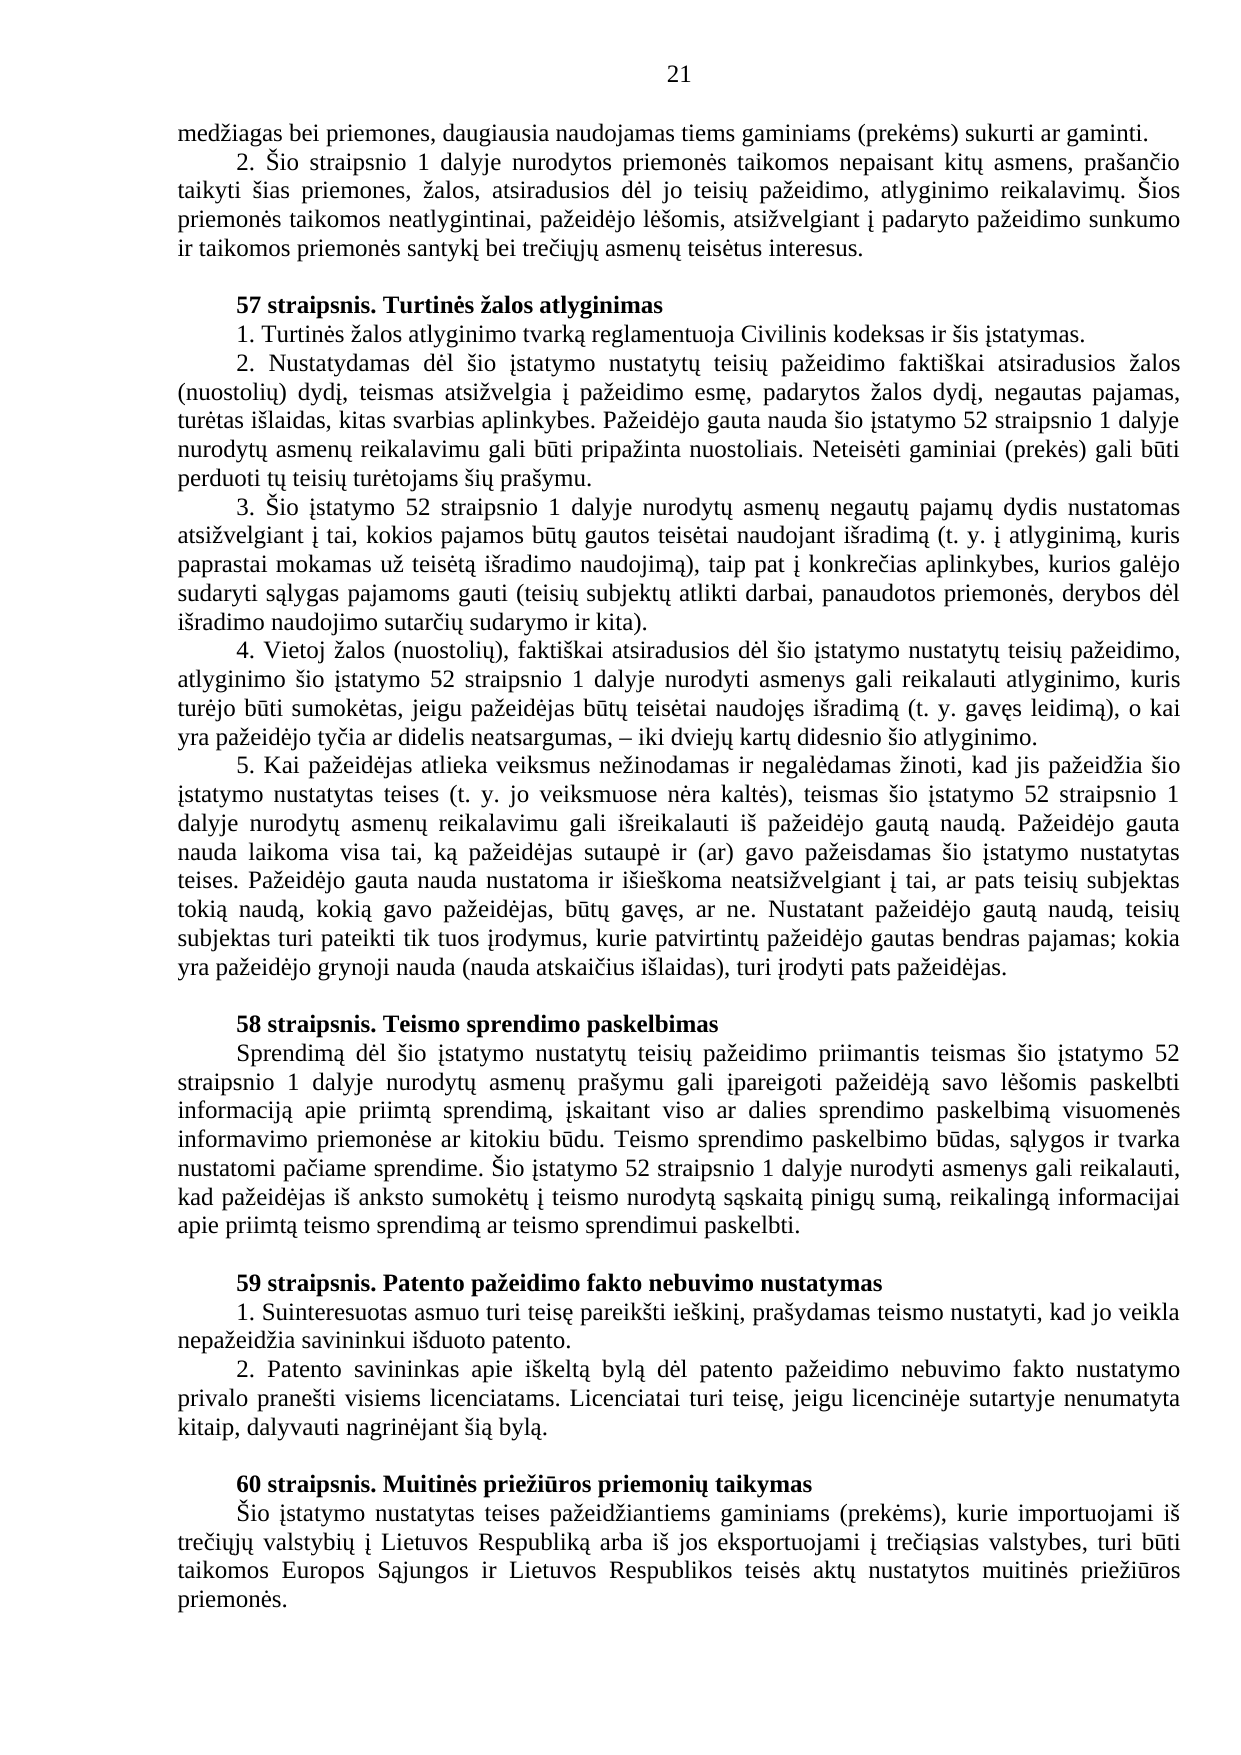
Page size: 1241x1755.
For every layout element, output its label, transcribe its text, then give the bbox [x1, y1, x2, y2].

text 1. Suinteresuotas asmuo turi teisę pareikšti ieškinį, prašydamas teismo nustatyti, kad jo veikla nepažeidžia savininkui išduoto patento. [177, 1297, 1181, 1354]
text 60 straipsnis. Muitinės priežiūros priemonių taikymas [177, 1469, 1181, 1498]
text 58 straipsnis. Teismo sprendimo paskelbimas [177, 1009, 1181, 1038]
text 4. Vietoj žalos (nuostolių), faktiškai atsiradusios dėl šio įstatymo nustatytų teisių pažeidimo, atlyginimo šio įstatymo 52 straipsnio 1 dalyje nurodyti asmenys gali reikalauti atlyginimo, kuris turėjo būti sumokėtas, jeigu pažeidėjas būtų teisėtai naudojęs išradimą (t. y. gavęs leidimą), o kai yra pažeidėjo tyčia ar didelis neatsargumas, – iki dviejų kartų didesnio šio atlyginimo. [177, 636, 1181, 751]
text Šio įstatymo nustatytas teises pažeidžiantiems gaminiams (prekėms), kurie importuojami iš trečiųjų valstybių į Lietuvos Respubliką arba iš jos eksportuojami į trečiąsias valstybes, turi būti taikomos Europos Sąjungos ir Lietuvos Respublikos teisės aktų nustatytos muitinės priežiūros priemonės. [177, 1498, 1181, 1613]
text medžiagas bei priemones, daugiausia naudojamas tiems gaminiams (prekėms) sukurti ar gaminti. [177, 118, 1181, 147]
text Sprendimą dėl šio įstatymo nustatytų teisių pažeidimo priimantis teismas šio įstatymo 52 straipsnio 1 dalyje nurodytų asmenų prašymu gali įpareigoti pažeidėją savo lėšomis paskelbti informaciją apie priimtą sprendimą, įskaitant viso ar dalies sprendimo paskelbimą visuomenės informavimo priemonėse ar kitokiu būdu. Teismo sprendimo paskelbimo būdas, sąlygos ir tvarka nustatomi pačiame sprendime. Šio įstatymo 52 straipsnio 1 dalyje nurodyti asmenys gali reikalauti, kad pažeidėjas iš anksto sumokėtų į teismo nurodytą sąskaitą pinigų sumą, reikalingą informacijai apie priimtą teismo sprendimą ar teismo sprendimui paskelbti. [177, 1038, 1181, 1239]
text 2. Nustatydamas dėl šio įstatymo nustatytų teisių pažeidimo faktiškai atsiradusios žalos (nuostolių) dydį, teismas atsižvelgia į pažeidimo esmę, padarytos žalos dydį, negautas pajamas, turėtas išlaidas, kitas svarbias aplinkybes. Pažeidėjo gauta nauda šio įstatymo 52 straipsnio 1 dalyje nurodytų asmenų reikalavimu gali būti pripažinta nuostoliais. Neteisėti gaminiai (prekės) gali būti perduoti tų teisių turėtojams šių prašymu. [177, 348, 1181, 492]
text 3. Šio įstatymo 52 straipsnio 1 dalyje nurodytų asmenų negautų pajamų dydis nustatomas atsižvelgiant į tai, kokios pajamos būtų gautos teisėtai naudojant išradimą (t. y. į atlyginimą, kuris paprastai mokamas už teisėtą išradimo naudojimą), taip pat į konkrečias aplinkybes, kurios galėjo sudaryti sąlygas pajamoms gauti (teisių subjektų atlikti darbai, panaudotos priemonės, derybos dėl išradimo naudojimo sutarčių sudarymo ir kita). [177, 492, 1181, 636]
text 59 straipsnis. Patento pažeidimo fakto nebuvimo nustatymas [177, 1268, 1181, 1297]
text 2. Patento savininkas apie iškeltą bylą dėl patento pažeidimo nebuvimo fakto nustatymo privalo pranešti visiems licenciatams. Licenciatai turi teisę, jeigu licencinėje sutartyje nenumatyta kitaip, dalyvauti nagrinėjant šią bylą. [177, 1354, 1181, 1441]
text 2. Šio straipsnio 1 dalyje nurodytos priemonės taikomos nepaisant kitų asmens, prašančio taikyti šias priemones, žalos, atsiradusios dėl jo teisių pažeidimo, atlyginimo reikalavimų. Šios priemonės taikomos neatlygintinai, pažeidėjo lėšomis, atsižvelgiant į padaryto pažeidimo sunkumo ir taikomos priemonės santykį bei trečiųjų asmenų teisėtus interesus. [177, 147, 1181, 262]
text 1. Turtinės žalos atlyginimo tvarką reglamentuoja Civilinis kodeksas ir šis įstatymas. [177, 319, 1181, 348]
text 57 straipsnis. Turtinės žalos atlyginimas [177, 291, 1181, 319]
text 5. Kai pažeidėjas atlieka veiksmus nežinodamas ir negalėdamas žinoti, kad jis pažeidžia šio įstatymo nustatytas teises (t. y. jo veiksmuose nėra kaltės), teismas šio įstatymo 52 straipsnio 1 dalyje nurodytų asmenų reikalavimu gali išreikalauti iš pažeidėjo gautą naudą. Pažeidėjo gauta nauda laikoma visa tai, ką pažeidėjas sutaupė ir (ar) gavo pažeisdamas šio įstatymo nustatytas teises. Pažeidėjo gauta nauda nustatoma ir išieškoma neatsižvelgiant į tai, ar pats teisių subjektas tokią naudą, kokią gavo pažeidėjas, būtų gavęs, ar ne. Nustatant pažeidėjo gautą naudą, teisių subjektas turi pateikti tik tuos įrodymus, kurie patvirtintų pažeidėjo gautas bendras pajamas; kokia yra pažeidėjo grynoji nauda (nauda atskaičius išlaidas), turi įrodyti pats pažeidėjas. [177, 751, 1181, 981]
